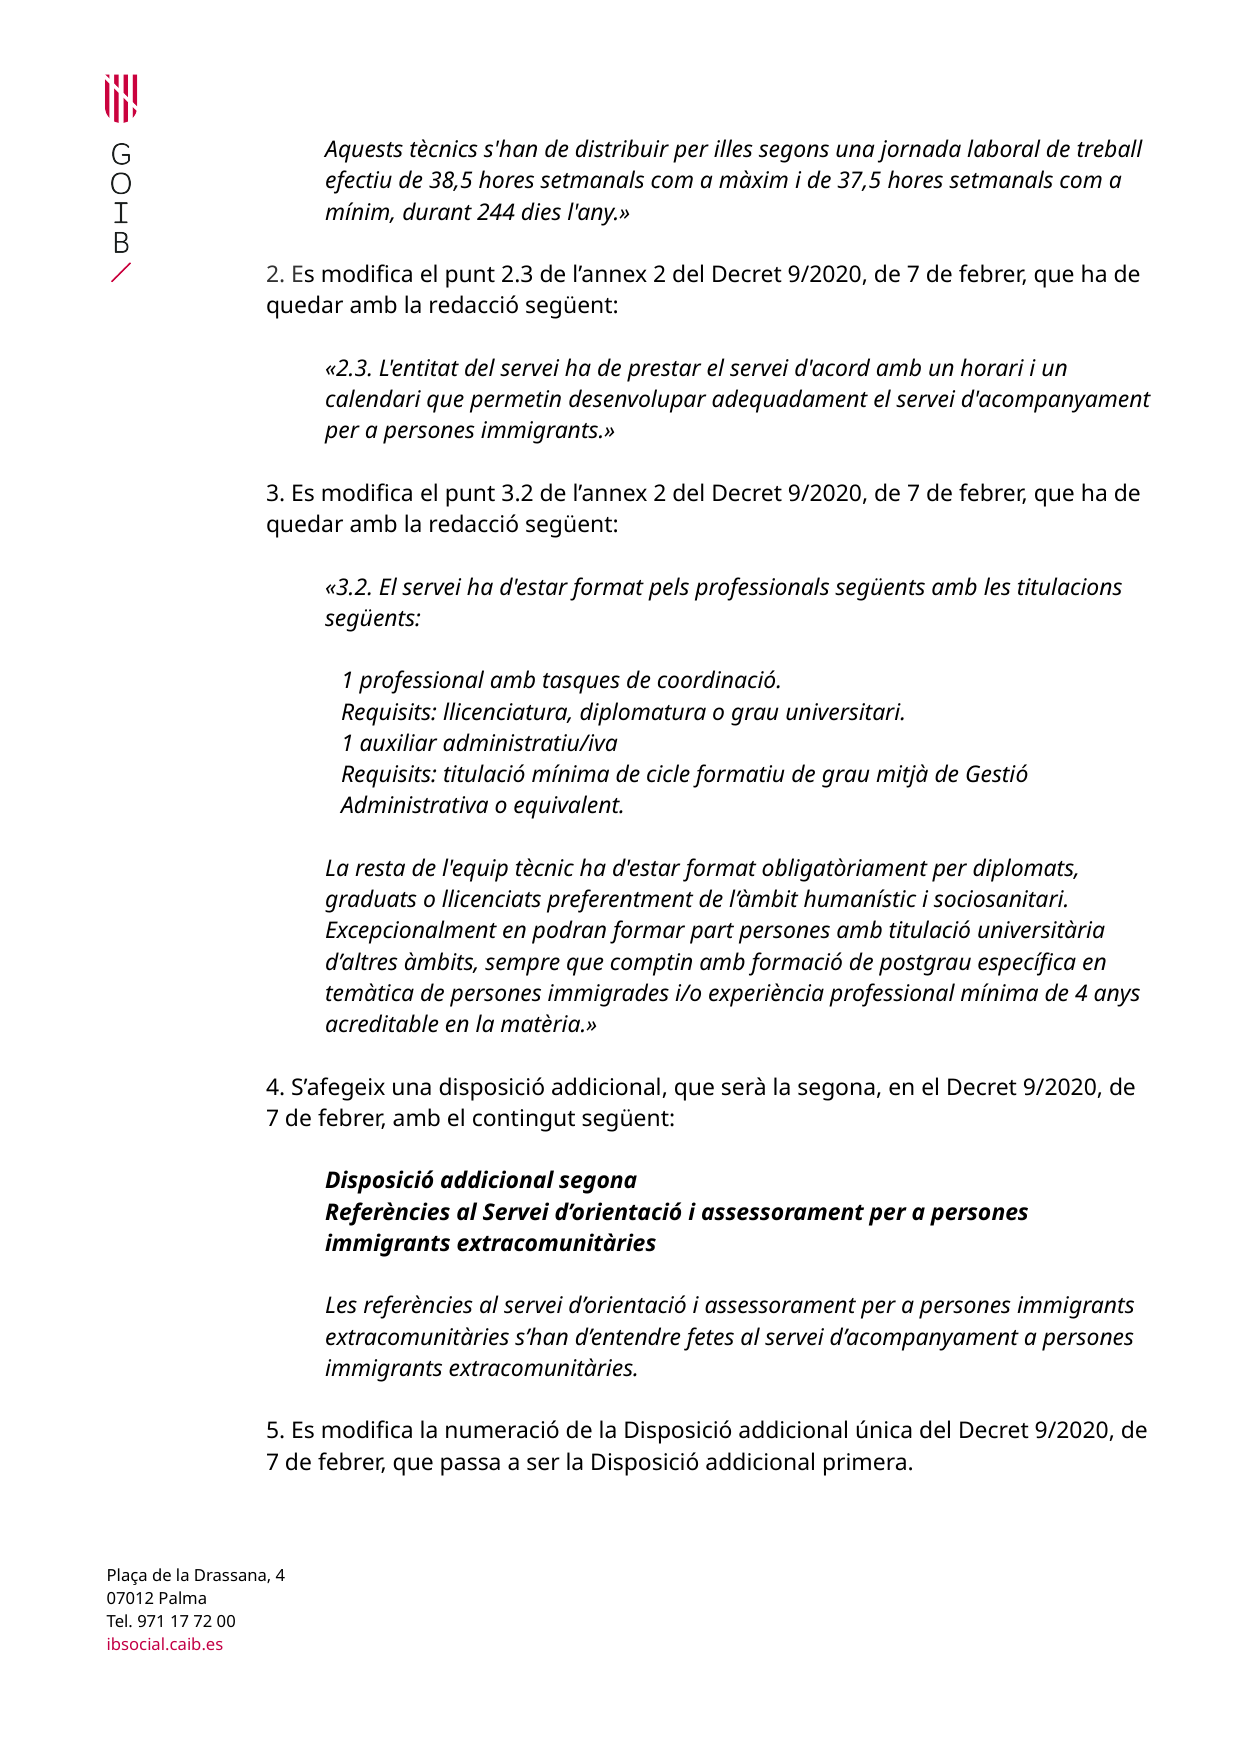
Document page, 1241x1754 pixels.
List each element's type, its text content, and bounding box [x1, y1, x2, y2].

list 1 professional amb tasques de coordinació. [266, 664, 1152, 695]
text Disposició addicional segona [325, 1164, 1152, 1195]
text Requisits: titulació mínima de cicle formatiu de grau mitjà de Gestió Administrativa o equivalent. [341, 758, 1152, 820]
text «3.2. El servei ha d'estar format pels professionals següents amb les titulacions següents: [325, 570, 1152, 633]
text «2.3. L'entitat del servei ha de prestar el servei d'acord amb un horari i un calendari que permetin desenvolupar adequadament el servei d'acompanyament per a persones immigrants.» [325, 352, 1152, 445]
text Les referències al servei d’orientació i assessorament per a persones immigrants extracomunitàries s’han d’entendre fetes al servei d’acompanyament a persones immigrants extracomunitàries. [325, 1289, 1152, 1383]
text 4. S’afegeix una disposició addicional, que serà la segona, en el Decret 9/2020, de 7 de febrer, amb el contingut següent: [266, 1070, 1152, 1133]
text Aquests tècnics s'han de distribuir per illes segons una jornada laboral de treball efectiu de 38,5 hores setmanals com a màxim i de 37,5 hores setmanals com a mínim, durant 244 dies l'any.» [325, 133, 1152, 227]
list 1 auxiliar administratiu/iva [266, 727, 1152, 758]
text 2. Es modifica el punt 2.3 de l’annex 2 del Decret 9/2020, de 7 de febrer, que ha de quedar amb la redacció següent: [266, 258, 1152, 320]
text 5. Es modifica la numeració de la Disposició addicional única del Decret 9/2020, de 7 de febrer, que passa a ser la Disposició addicional primera. [266, 1414, 1152, 1477]
picture [76, 51, 166, 313]
text La resta de l'equip tècnic ha d'estar format obligatòriament per diplomats, graduats o llicenciats preferentment de l’àmbit humanístic i sociosanitari. Excepcionalment en podran formar part persones amb titulació universitària d’altres àmbits, sempre que comptin amb formació de postgrau específica en temàtica de persones immigrades i/o experiència professional mínima de 4 anys acreditable en la matèria.» [325, 852, 1152, 1039]
text 3. Es modifica el punt 3.2 de l’annex 2 del Decret 9/2020, de 7 de febrer, que ha de quedar amb la redacció següent: [266, 477, 1152, 539]
text Referències al Servei d’orientació i assessorament per a persones immigrants extracomunitàries [325, 1195, 1152, 1258]
text Requisits: llicenciatura, diplomatura o grau universitari. [341, 695, 1152, 727]
